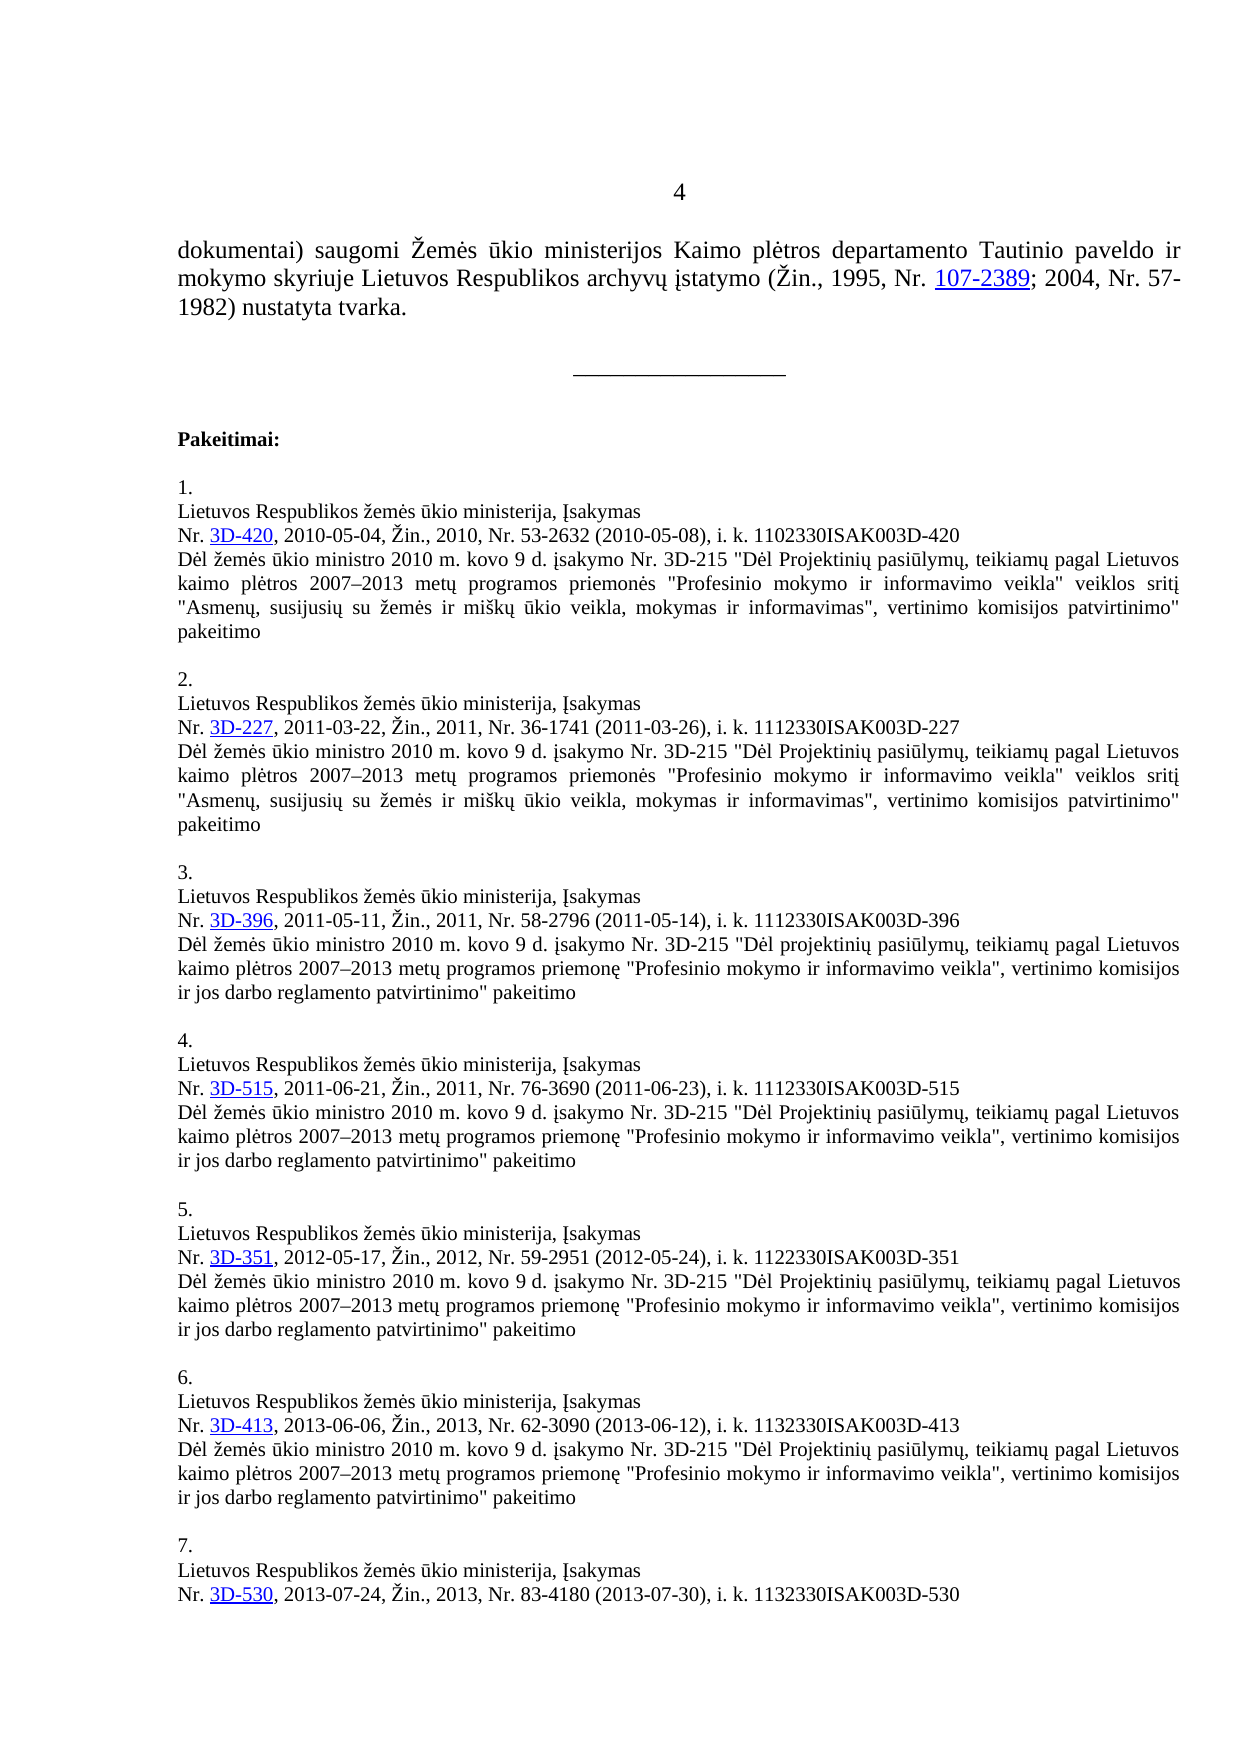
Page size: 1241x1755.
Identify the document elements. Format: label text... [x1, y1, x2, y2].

text Lietuvos Respublikos žemės ūkio ministerija, Įsakymas [177, 499, 1181, 523]
text 6. [177, 1365, 1181, 1389]
text 1. [177, 475, 1181, 499]
text Lietuvos Respublikos žemės ūkio ministerija, Įsakymas [177, 1221, 1181, 1245]
text Nr. 3D-227, 2011-03-22, Žin., 2011, Nr. 36-1741 (2011-03-26), i. k. 1112330ISAK003D-227 [177, 715, 1181, 739]
text Dėl žemės ūkio ministro 2010 m. kovo 9 d. įsakymo Nr. 3D-215 "Dėl Projektinių pasiūlymų, teikiamų pagal Lietuvos kaimo plėtros 2007–2013 metų programos priemonę "Profesinio mokymo ir informavimo veikla", vertinimo komisijos ir jos darbo reglamento patvirtinimo" pakeitimo [177, 1269, 1181, 1341]
text _________________ [177, 350, 1181, 378]
text Nr. 3D-351, 2012-05-17, Žin., 2012, Nr. 59-2951 (2012-05-24), i. k. 1122330ISAK003D-351 [177, 1245, 1181, 1269]
text dokumentai) saugomi Žemės ūkio ministerijos Kaimo plėtros departamento Tautinio paveldo ir mokymo skyriuje Lietuvos Respublikos archyvų įstatymo (Žin., 1995, Nr. 107-2389; 2004, Nr. 57-1982) nustatyta tvarka. [177, 235, 1181, 321]
text Pakeitimai: [177, 427, 1181, 451]
text Dėl žemės ūkio ministro 2010 m. kovo 9 d. įsakymo Nr. 3D-215 "Dėl projektinių pasiūlymų, teikiamų pagal Lietuvos kaimo plėtros 2007–2013 metų programos priemonę "Profesinio mokymo ir informavimo veikla", vertinimo komisijos ir jos darbo reglamento patvirtinimo" pakeitimo [177, 932, 1181, 1004]
text Lietuvos Respublikos žemės ūkio ministerija, Įsakymas [177, 1389, 1181, 1413]
text 2. [177, 667, 1181, 691]
text 7. [177, 1533, 1181, 1557]
text Lietuvos Respublikos žemės ūkio ministerija, Įsakymas [177, 1052, 1181, 1076]
text Lietuvos Respublikos žemės ūkio ministerija, Įsakymas [177, 884, 1181, 908]
text Nr. 3D-420, 2010-05-04, Žin., 2010, Nr. 53-2632 (2010-05-08), i. k. 1102330ISAK003D-420 [177, 523, 1181, 547]
text 3. [177, 860, 1181, 884]
text Dėl žemės ūkio ministro 2010 m. kovo 9 d. įsakymo Nr. 3D-215 "Dėl Projektinių pasiūlymų, teikiamų pagal Lietuvos kaimo plėtros 2007–2013 metų programos priemonę "Profesinio mokymo ir informavimo veikla", vertinimo komisijos ir jos darbo reglamento patvirtinimo" pakeitimo [177, 1437, 1181, 1509]
text Nr. 3D-396, 2011-05-11, Žin., 2011, Nr. 58-2796 (2011-05-14), i. k. 1112330ISAK003D-396 [177, 908, 1181, 932]
text 5. [177, 1197, 1181, 1221]
text Dėl žemės ūkio ministro 2010 m. kovo 9 d. įsakymo Nr. 3D-215 "Dėl Projektinių pasiūlymų, teikiamų pagal Lietuvos kaimo plėtros 2007–2013 metų programos priemonę "Profesinio mokymo ir informavimo veikla", vertinimo komisijos ir jos darbo reglamento patvirtinimo" pakeitimo [177, 1100, 1181, 1172]
text Nr. 3D-413, 2013-06-06, Žin., 2013, Nr. 62-3090 (2013-06-12), i. k. 1132330ISAK003D-413 [177, 1413, 1181, 1437]
text 4. [177, 1028, 1181, 1052]
text Lietuvos Respublikos žemės ūkio ministerija, Įsakymas [177, 691, 1181, 715]
text Lietuvos Respublikos žemės ūkio ministerija, Įsakymas [177, 1557, 1181, 1582]
text Dėl žemės ūkio ministro 2010 m. kovo 9 d. įsakymo Nr. 3D-215 "Dėl Projektinių pasiūlymų, teikiamų pagal Lietuvos kaimo plėtros 2007–2013 metų programos priemonės "Profesinio mokymo ir informavimo veikla" veiklos sritį "Asmenų, susijusių su žemės ir miškų ūkio veikla, mokymas ir informavimas", vertinimo komisijos patvirtinimo" pakeitimo [177, 739, 1181, 836]
text Nr. 3D-530, 2013-07-24, Žin., 2013, Nr. 83-4180 (2013-07-30), i. k. 1132330ISAK003D-530 [177, 1582, 1181, 1606]
text Dėl žemės ūkio ministro 2010 m. kovo 9 d. įsakymo Nr. 3D-215 "Dėl Projektinių pasiūlymų, teikiamų pagal Lietuvos kaimo plėtros 2007–2013 metų programos priemonės "Profesinio mokymo ir informavimo veikla" veiklos sritį "Asmenų, susijusių su žemės ir miškų ūkio veikla, mokymas ir informavimas", vertinimo komisijos patvirtinimo" pakeitimo [177, 547, 1181, 643]
text Nr. 3D-515, 2011-06-21, Žin., 2011, Nr. 76-3690 (2011-06-23), i. k. 1112330ISAK003D-515 [177, 1076, 1181, 1100]
